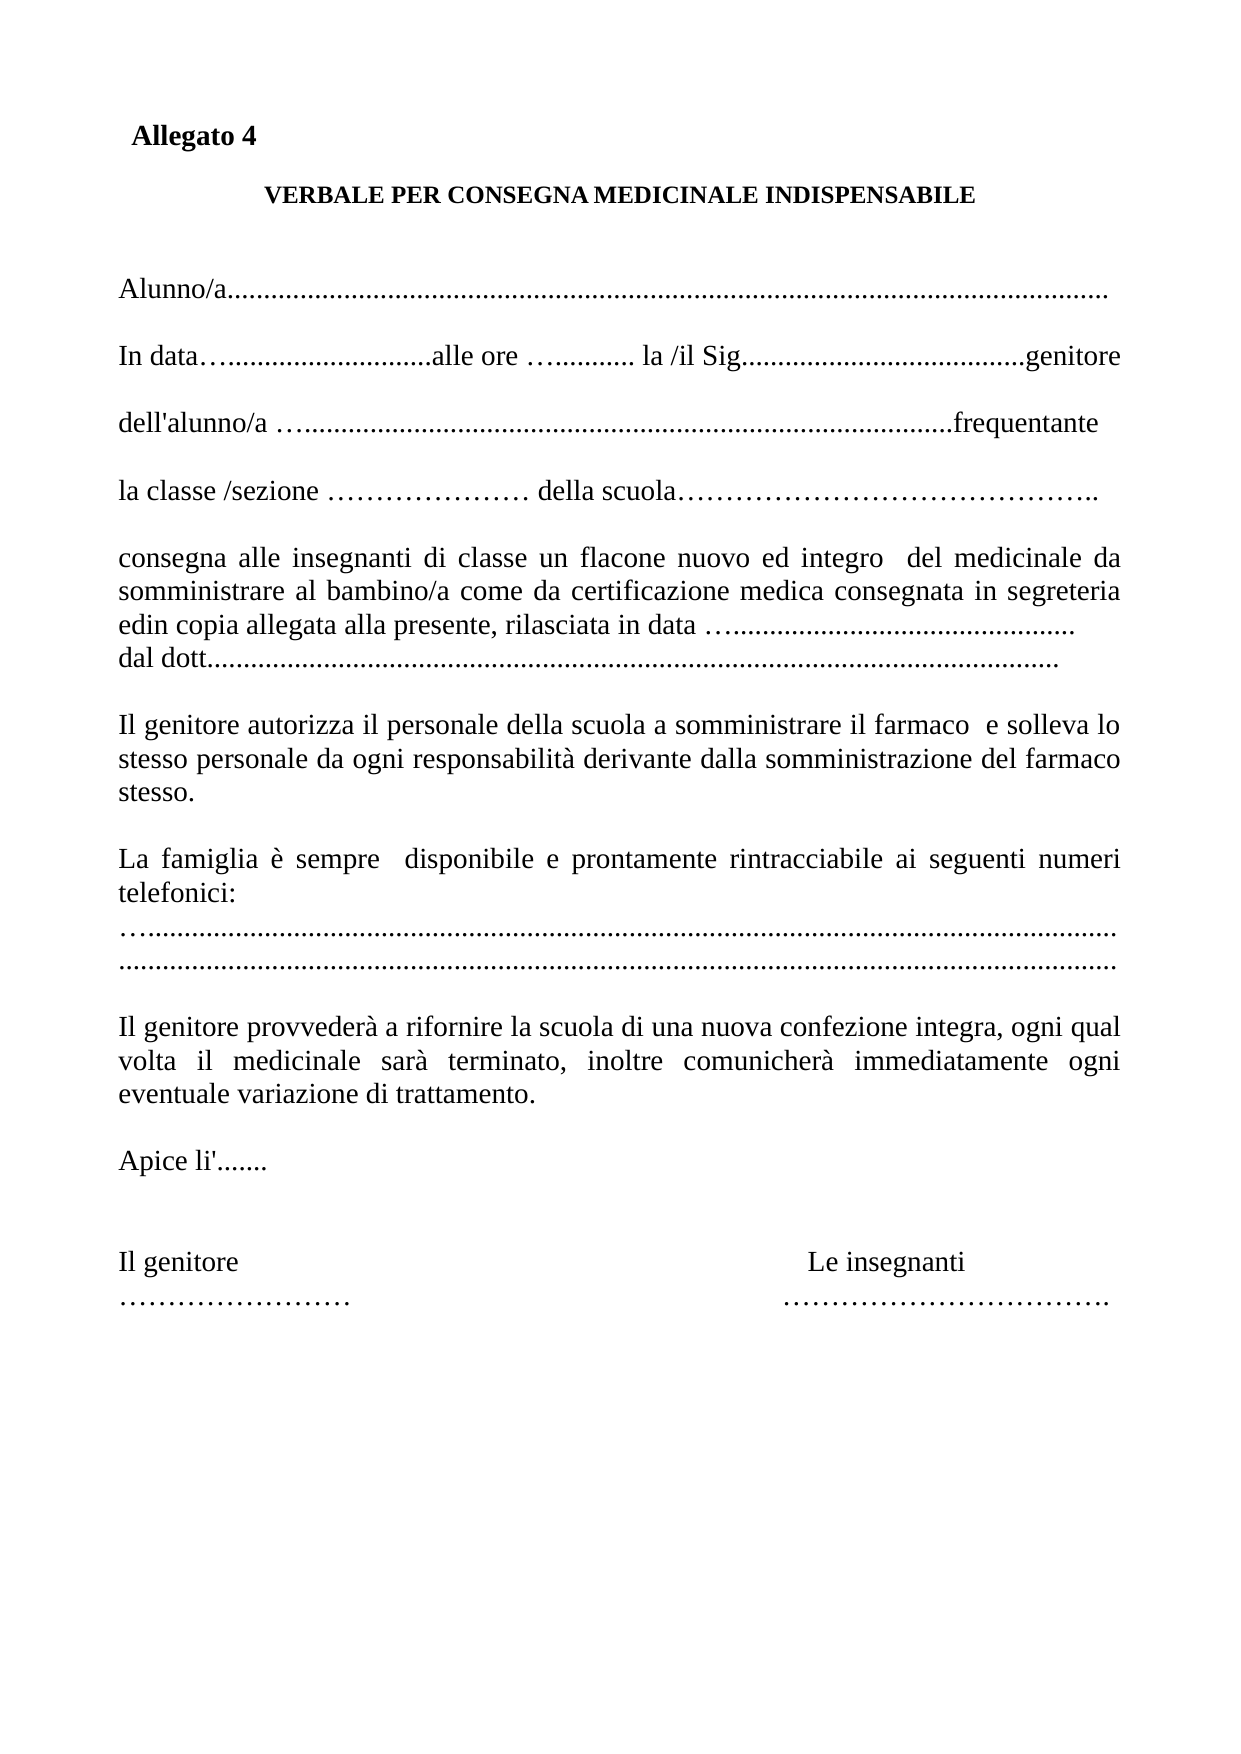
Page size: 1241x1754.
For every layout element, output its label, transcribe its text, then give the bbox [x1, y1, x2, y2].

text Alunno/a......................................................................................................................... [118, 271, 1122, 305]
text Il genitore provvederà a rifornire la scuola di una nuova confezione integra, ogni qual volta il medicinale sarà terminato, inoltre comunicherà immediatamente ogni eventuale variazione di trattamento. [118, 1009, 1122, 1110]
text dal dott..................................................................................................................... [118, 640, 1122, 674]
text La famiglia è sempre disponibile e prontamente rintracciabile ai seguenti numeri telefonici: [118, 842, 1122, 909]
text VERBALE PER CONSEGNA MEDICINALE INDISPENSABILE [118, 180, 1122, 209]
text Il genitore Le insegnanti [118, 1244, 1122, 1278]
text Apice li'....... [118, 1143, 1122, 1177]
text Il genitore autorizza il personale della scuola a somministrare il farmaco e solleva lo stesso personale da ogni responsabilità derivante dalla somministrazione del farmaco stesso. [118, 707, 1122, 808]
text ….............................................................................................................................................................................................................................................................................. [118, 909, 1122, 976]
text la classe /sezione ………………… della scuola…………………………………….. [118, 473, 1122, 506]
text Allegato 4 [118, 118, 1122, 152]
text …………………… ……………………………. [118, 1278, 1122, 1311]
text consegna alle insegnanti di classe un flacone nuovo ed integro del medicinale da somministrare al bambino/a come da certificazione medica consegnata in segreteria edin copia allegata alla presente, rilasciata in data …............................................... [118, 540, 1122, 640]
text In data…............................alle ore …........... la /il Sig.......................................genitore [118, 338, 1122, 372]
text dell'alunno/a ….........................................................................................frequentante [118, 406, 1122, 439]
